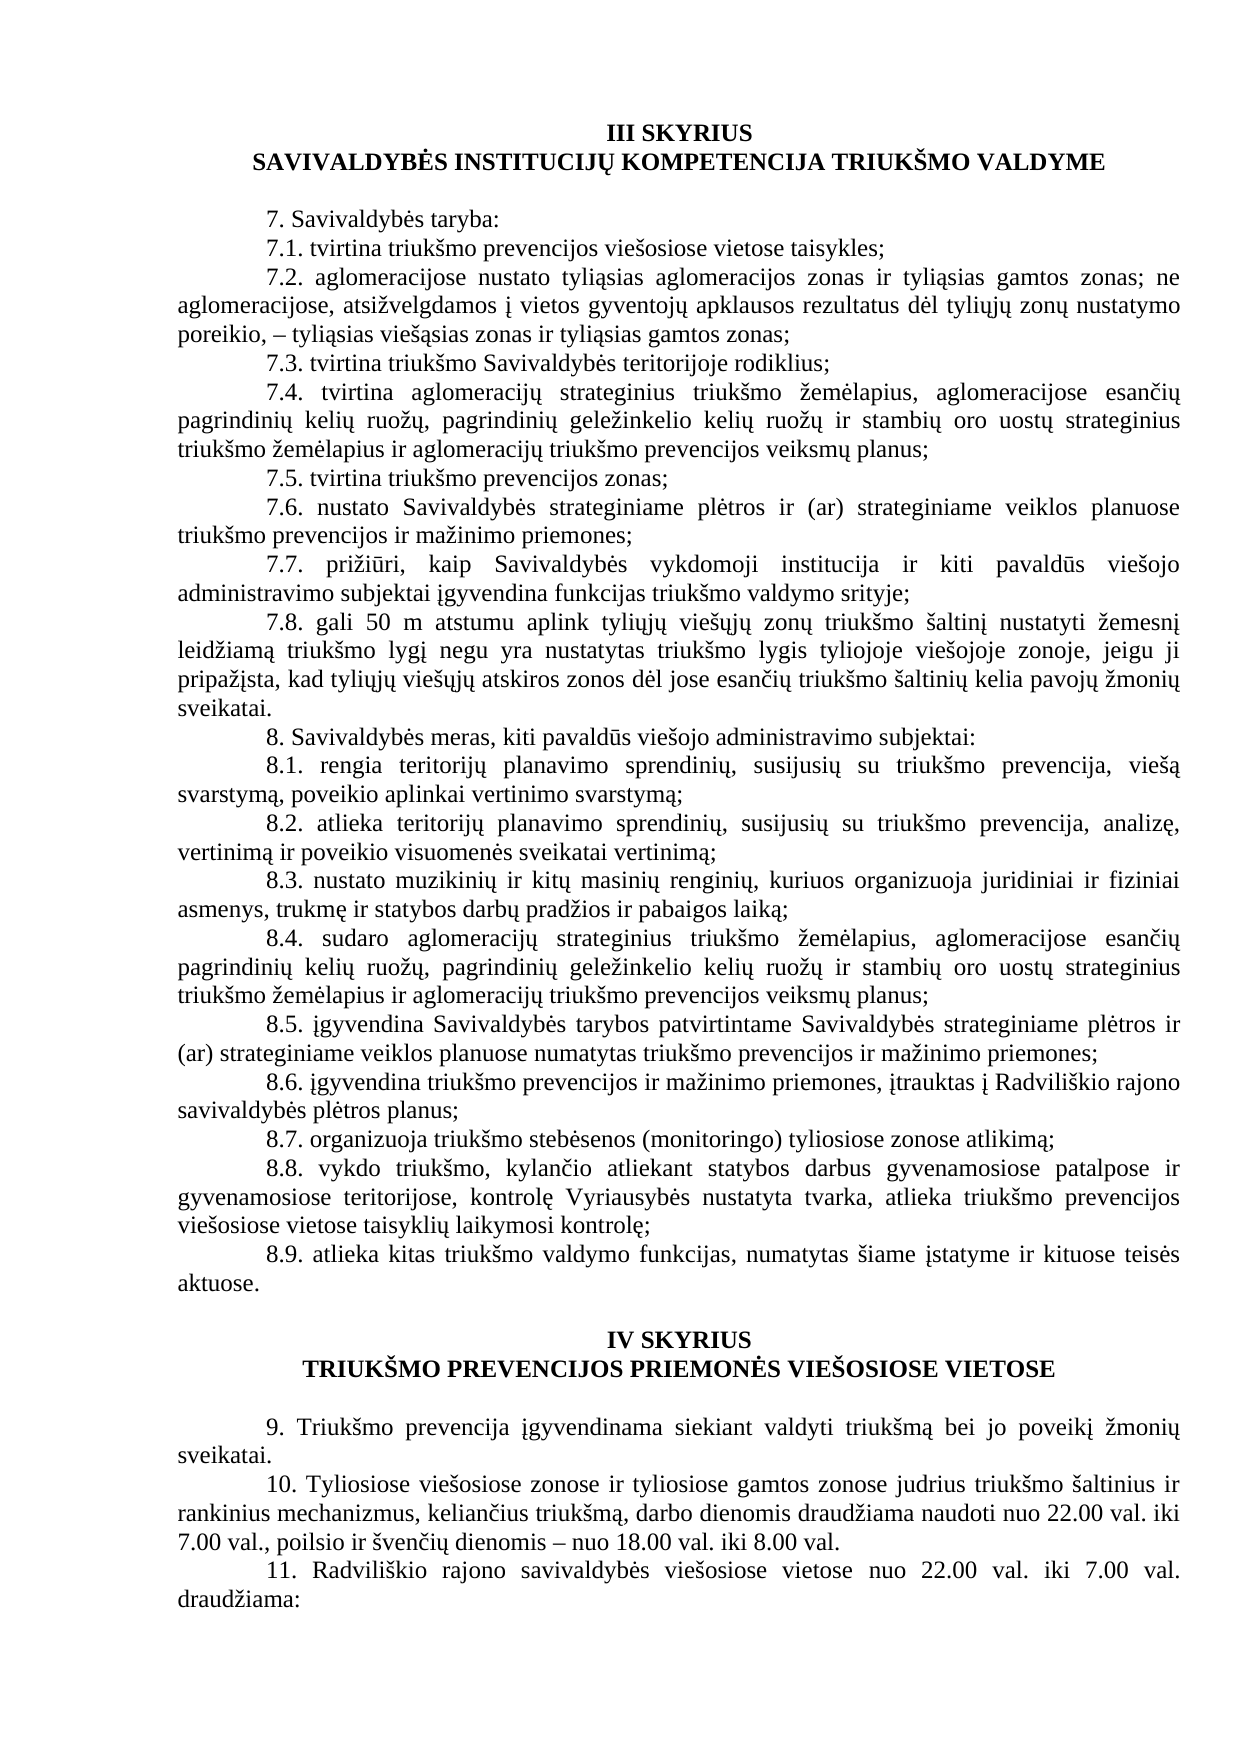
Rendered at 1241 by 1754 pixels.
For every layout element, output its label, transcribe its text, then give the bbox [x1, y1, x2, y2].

text 7.8. gali 50 m atstumu aplink tyliųjų viešųjų zonų triukšmo šaltinį nustatyti žemesnį leidžiamą triukšmo lygį negu yra nustatytas triukšmo lygis tyliojoje viešojoje zonoje, jeigu ji pripažįsta, kad tyliųjų viešųjų atskiros zonos dėl jose esančių triukšmo šaltinių kelia pavojų žmonių sveikatai. [177, 607, 1181, 722]
text 11. Radviliškio rajono savivaldybės viešosiose vietose nuo 22.00 val. iki 7.00 val. draudžiama: [177, 1556, 1181, 1613]
text 7.3. tvirtina triukšmo Savivaldybės teritorijoje rodiklius; [177, 348, 1181, 377]
text 8. Savivaldybės meras, kiti pavaldūs viešojo administravimo subjektai: [177, 722, 1181, 751]
text 7.1. tvirtina triukšmo prevencijos viešosiose vietose taisykles; [177, 233, 1181, 262]
text 7.4. tvirtina aglomeracijų strateginius triukšmo žemėlapius, aglomeracijose esančių pagrindinių kelių ruožų, pagrindinių geležinkelio kelių ruožų ir stambių oro uostų strateginius triukšmo žemėlapius ir aglomeracijų triukšmo prevencijos veiksmų planus; [177, 377, 1181, 463]
text 7.5. tvirtina triukšmo prevencijos zonas; [177, 463, 1181, 492]
text 7.6. nustato Savivaldybės strateginiame plėtros ir (ar) strateginiame veiklos planuose triukšmo prevencijos ir mažinimo priemones; [177, 492, 1181, 549]
text III SKYRIUS [177, 118, 1181, 147]
text 8.8. vykdo triukšmo, kylančio atliekant statybos darbus gyvenamosiose patalpose ir gyvenamosiose teritorijose, kontrolę Vyriausybės nustatyta tvarka, atlieka triukšmo prevencijos viešosiose vietose taisyklių laikymosi kontrolę; [177, 1153, 1181, 1239]
text 8.9. atlieka kitas triukšmo valdymo funkcijas, numatytas šiame įstatyme ir kituose teisės aktuose. [177, 1239, 1181, 1297]
text 7.7. prižiūri, kaip Savivaldybės vykdomoji institucija ir kiti pavaldūs viešojo administravimo subjektai įgyvendina funkcijas triukšmo valdymo srityje; [177, 549, 1181, 607]
text 9. Triukšmo prevencija įgyvendinama siekiant valdyti triukšmą bei jo poveikį žmonių sveikatai. [177, 1412, 1181, 1469]
text SAVIVALDYBĖS INSTITUCIJŲ KOMPETENCIJA TRIUKŠMO VALDYME [177, 147, 1181, 176]
text TRIUKŠMO PREVENCIJOS PRIEMONĖS VIEŠOSIOSE VIETOSE [177, 1354, 1181, 1383]
text 8.4. sudaro aglomeracijų strateginius triukšmo žemėlapius, aglomeracijose esančių pagrindinių kelių ruožų, pagrindinių geležinkelio kelių ruožų ir stambių oro uostų strateginius triukšmo žemėlapius ir aglomeracijų triukšmo prevencijos veiksmų planus; [177, 923, 1181, 1009]
text 8.5. įgyvendina Savivaldybės tarybos patvirtintame Savivaldybės strateginiame plėtros ir (ar) strateginiame veiklos planuose numatytas triukšmo prevencijos ir mažinimo priemones; [177, 1009, 1181, 1067]
text 7. Savivaldybės taryba: [177, 204, 1181, 233]
text 8.3. nustato muzikinių ir kitų masinių renginių, kuriuos organizuoja juridiniai ir fiziniai asmenys, trukmę ir statybos darbų pradžios ir pabaigos laiką; [177, 866, 1181, 923]
text 8.7. organizuoja triukšmo stebėsenos (monitoringo) tyliosiose zonose atlikimą; [177, 1124, 1181, 1153]
text 8.6. įgyvendina triukšmo prevencijos ir mažinimo priemones, įtrauktas į Radviliškio rajono savivaldybės plėtros planus; [177, 1067, 1181, 1124]
text IV SKYRIUS [177, 1326, 1181, 1354]
text 10. Tyliosiose viešosiose zonose ir tyliosiose gamtos zonose judrius triukšmo šaltinius ir rankinius mechanizmus, keliančius triukšmą, darbo dienomis draudžiama naudoti nuo 22.00 val. iki 7.00 val., poilsio ir švenčių dienomis – nuo 18.00 val. iki 8.00 val. [177, 1469, 1181, 1556]
text 8.2. atlieka teritorijų planavimo sprendinių, susijusių su triukšmo prevencija, analizę, vertinimą ir poveikio visuomenės sveikatai vertinimą; [177, 808, 1181, 866]
text 8.1. rengia teritorijų planavimo sprendinių, susijusių su triukšmo prevencija, viešą svarstymą, poveikio aplinkai vertinimo svarstymą; [177, 751, 1181, 808]
text 7.2. aglomeracijose nustato tyliąsias aglomeracijos zonas ir tyliąsias gamtos zonas; ne aglomeracijose, atsižvelgdamos į vietos gyventojų apklausos rezultatus dėl tyliųjų zonų nustatymo poreikio, – tyliąsias viešąsias zonas ir tyliąsias gamtos zonas; [177, 262, 1181, 348]
